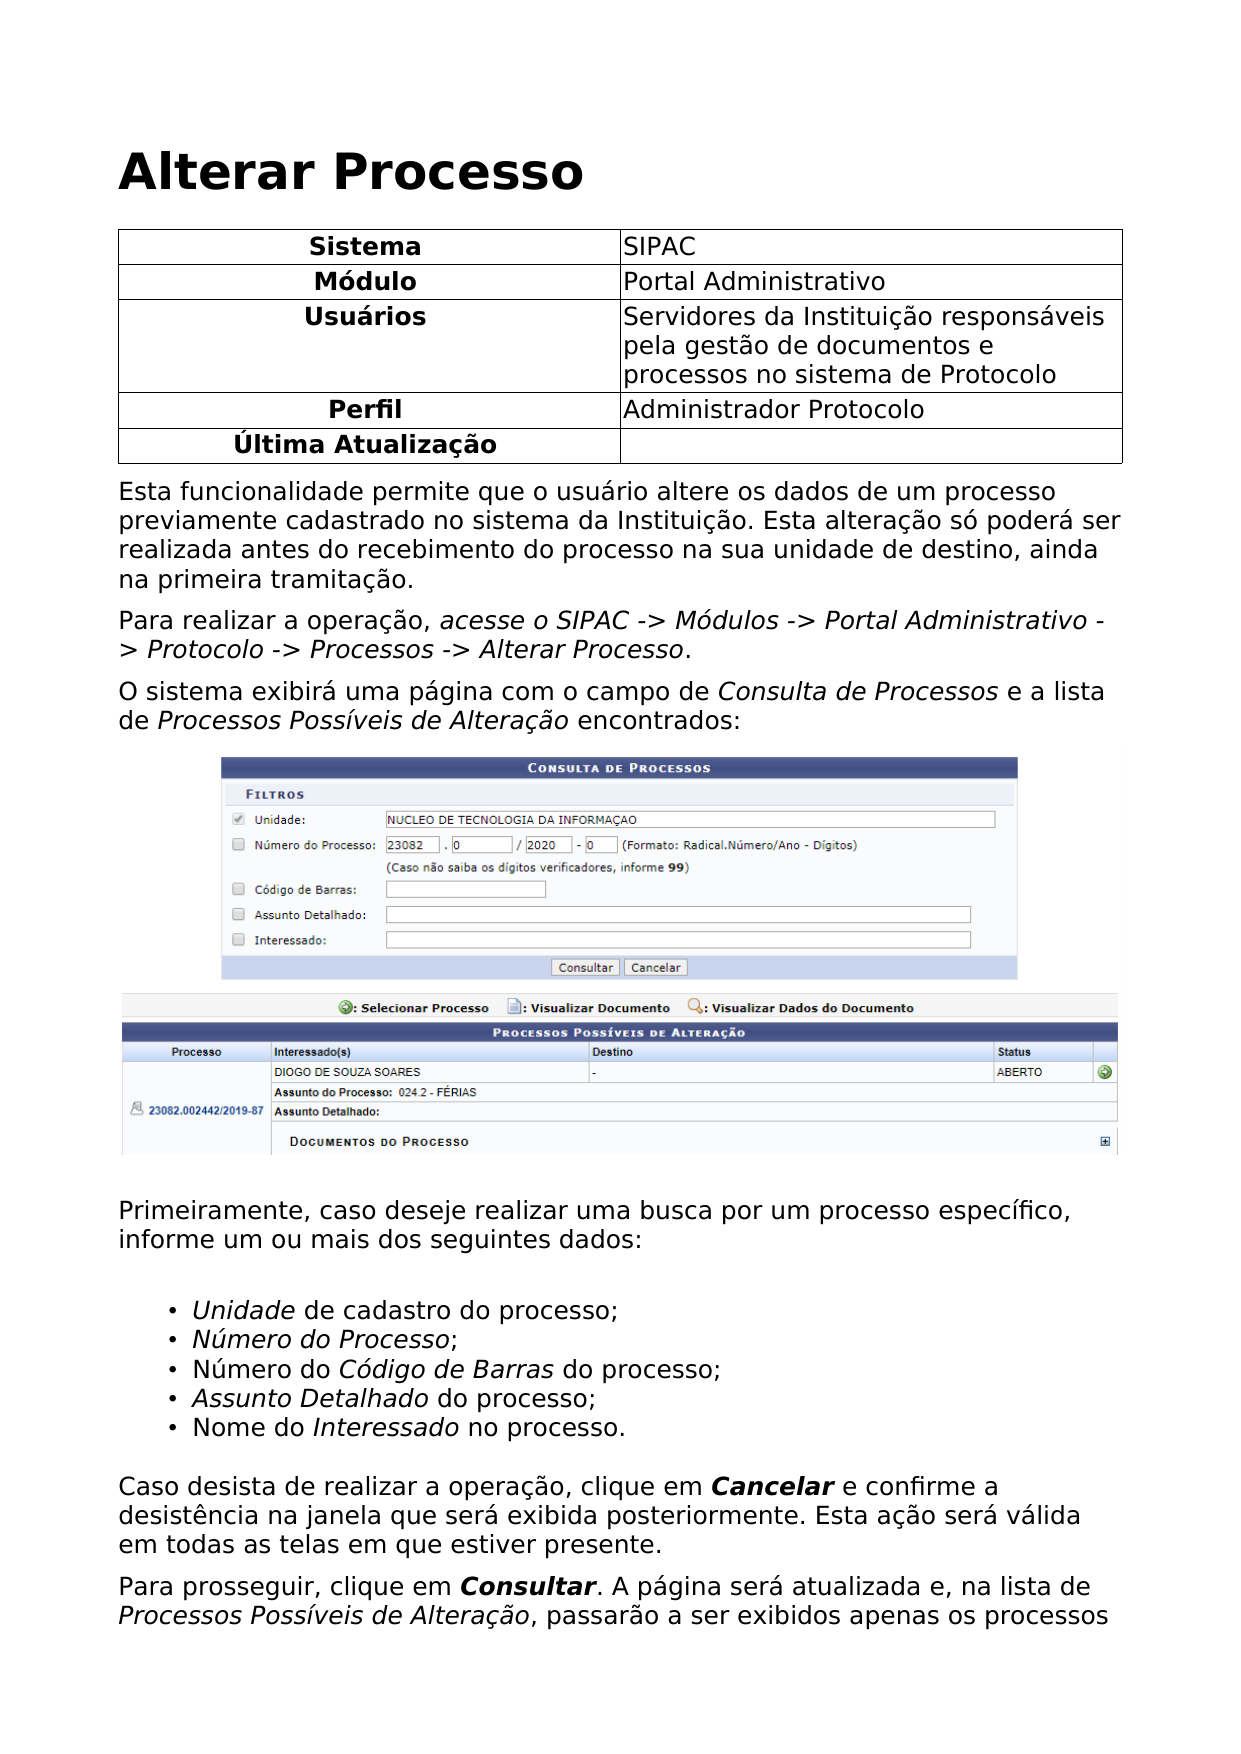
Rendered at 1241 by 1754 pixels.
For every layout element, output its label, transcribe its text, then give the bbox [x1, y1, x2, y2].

table_cell Módulo [119, 265, 620, 299]
text Esta funcionalidade permite que o usuário altere os dados de um processo previamente cadastrado no sistema da Instituição. Esta alteração só poderá ser realizada antes do recebimento do processo na sua unidade de destino, ainda na primeira tramitação. [118, 477, 1122, 594]
text Para realizar a operação, acesse o SIPAC -> Módulos -> Portal Administrativo -> Protocolo -> Processos -> Alterar Processo. [118, 607, 1122, 665]
list Nome do Interessado no processo. [177, 1413, 1122, 1442]
text Caso desista de realizar a operação, clique em Cancelar e confirme a desistência na janela que será exibida posteriormente. Esta ação será válida em todas as telas em que estiver presente. [118, 1472, 1122, 1559]
table_cell Portal Administrativo [621, 265, 1122, 299]
table_cell Administrador Protocolo [621, 393, 1122, 427]
list Unidade de cadastro do processo; [177, 1297, 1122, 1326]
list Número do Processo; [177, 1326, 1122, 1355]
table_cell [621, 429, 1122, 462]
table_cell Última Atualização [119, 429, 620, 462]
text O sistema exibirá uma página com o campo de Consulta de Processos e a lista de Processos Possíveis de Alteração encontrados: [118, 677, 1122, 736]
text Primeiramente, caso deseje realizar uma busca por um processo específico, informe um ou mais dos seguintes dados: [118, 1196, 1122, 1254]
list Número do Código de Barras do processo; [177, 1355, 1122, 1384]
table_cell Usuários [119, 300, 620, 392]
table_header Sistema [119, 230, 620, 264]
text Para prosseguir, clique em Consultar. A página será atualizada e, na lista de Processos Possíveis de Alteração, passarão a ser exibidos apenas os processos [118, 1572, 1122, 1630]
table_header SIPAC [621, 230, 1122, 264]
list Assunto Detalhado do processo; [177, 1384, 1122, 1413]
table_cell Perfil [119, 393, 620, 427]
picture [118, 748, 1123, 1155]
table_cell Servidores da Instituição responsáveis pela gestão de documentos e processos no sistema de Protocolo [621, 300, 1122, 392]
subtitle Alterar Processo [118, 143, 1122, 201]
